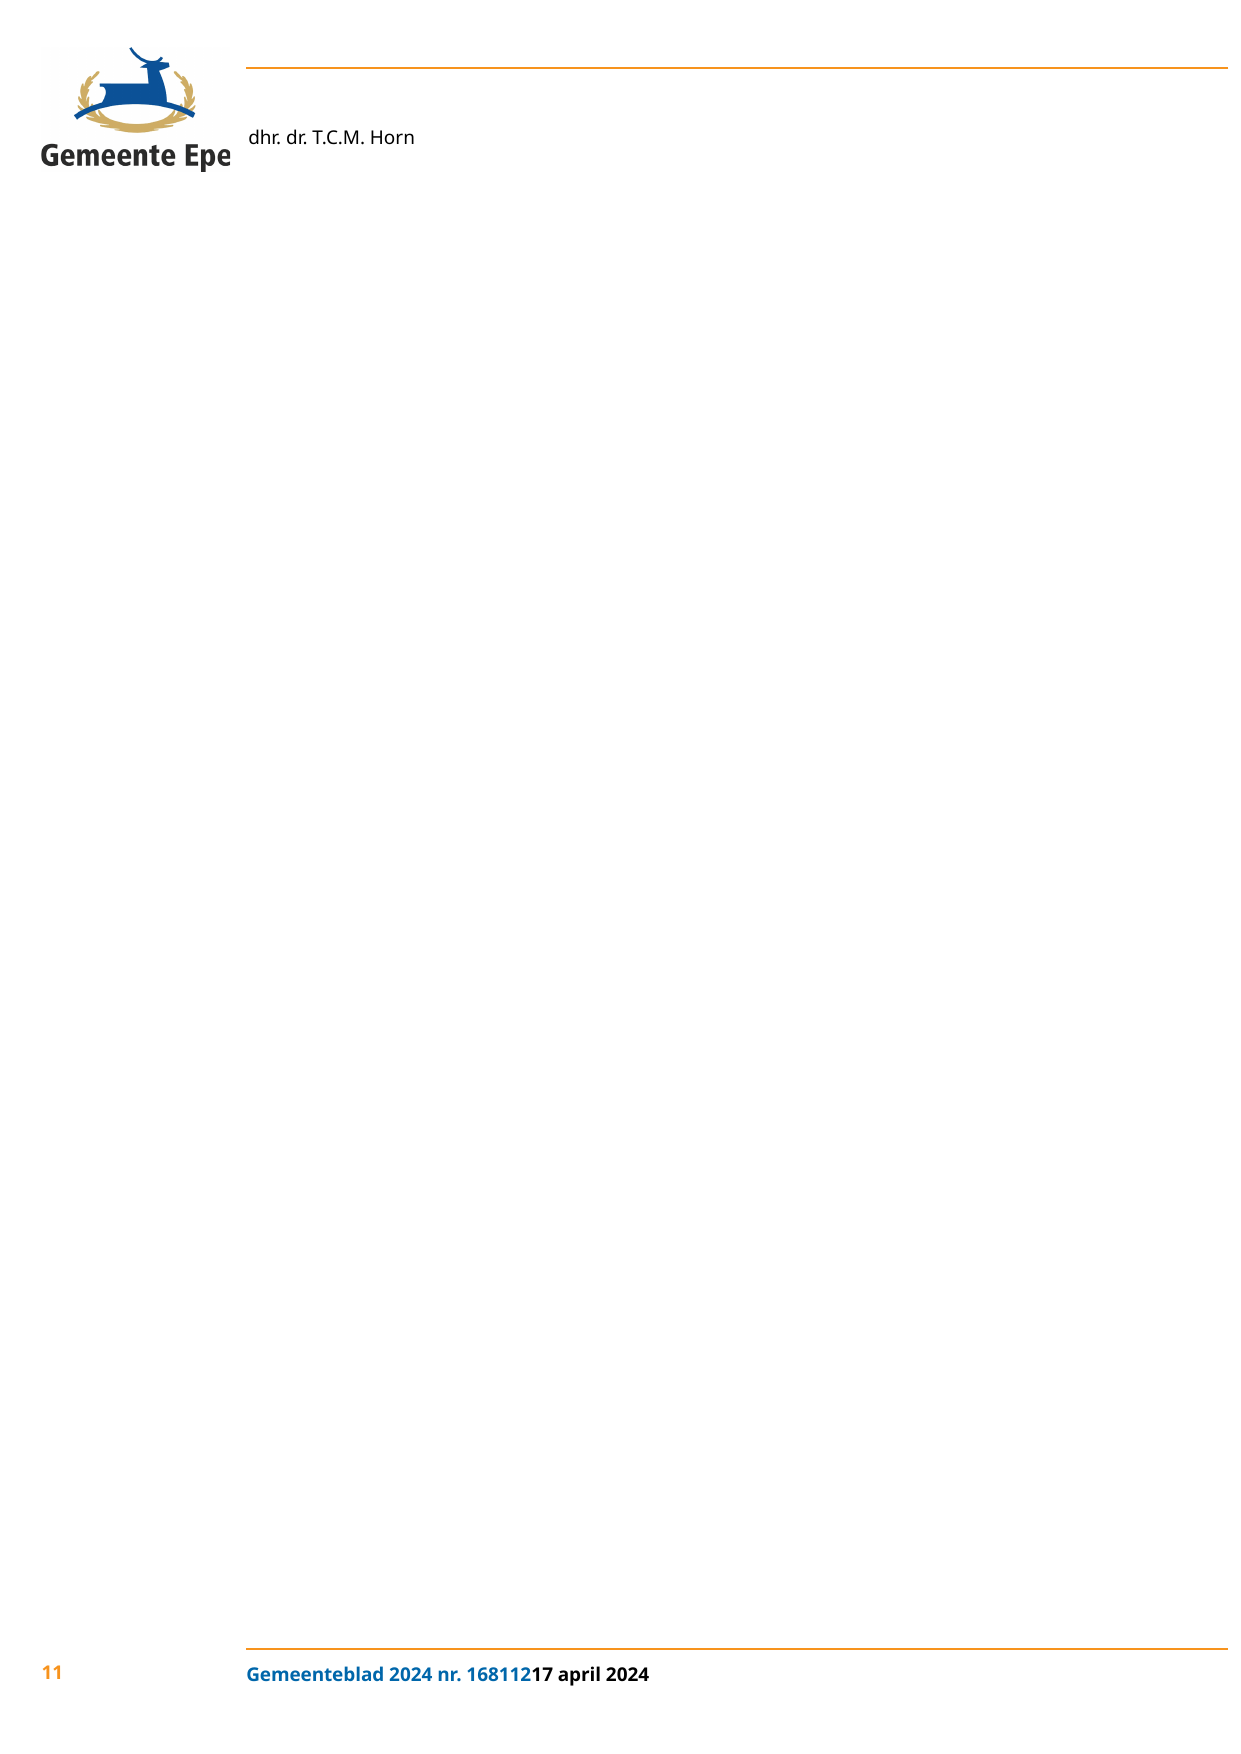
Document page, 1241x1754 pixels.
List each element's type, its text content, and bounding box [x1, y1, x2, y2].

text dhr. dr. T.C.M. Horn [248, 124, 1152, 150]
picture [41, 47, 231, 172]
